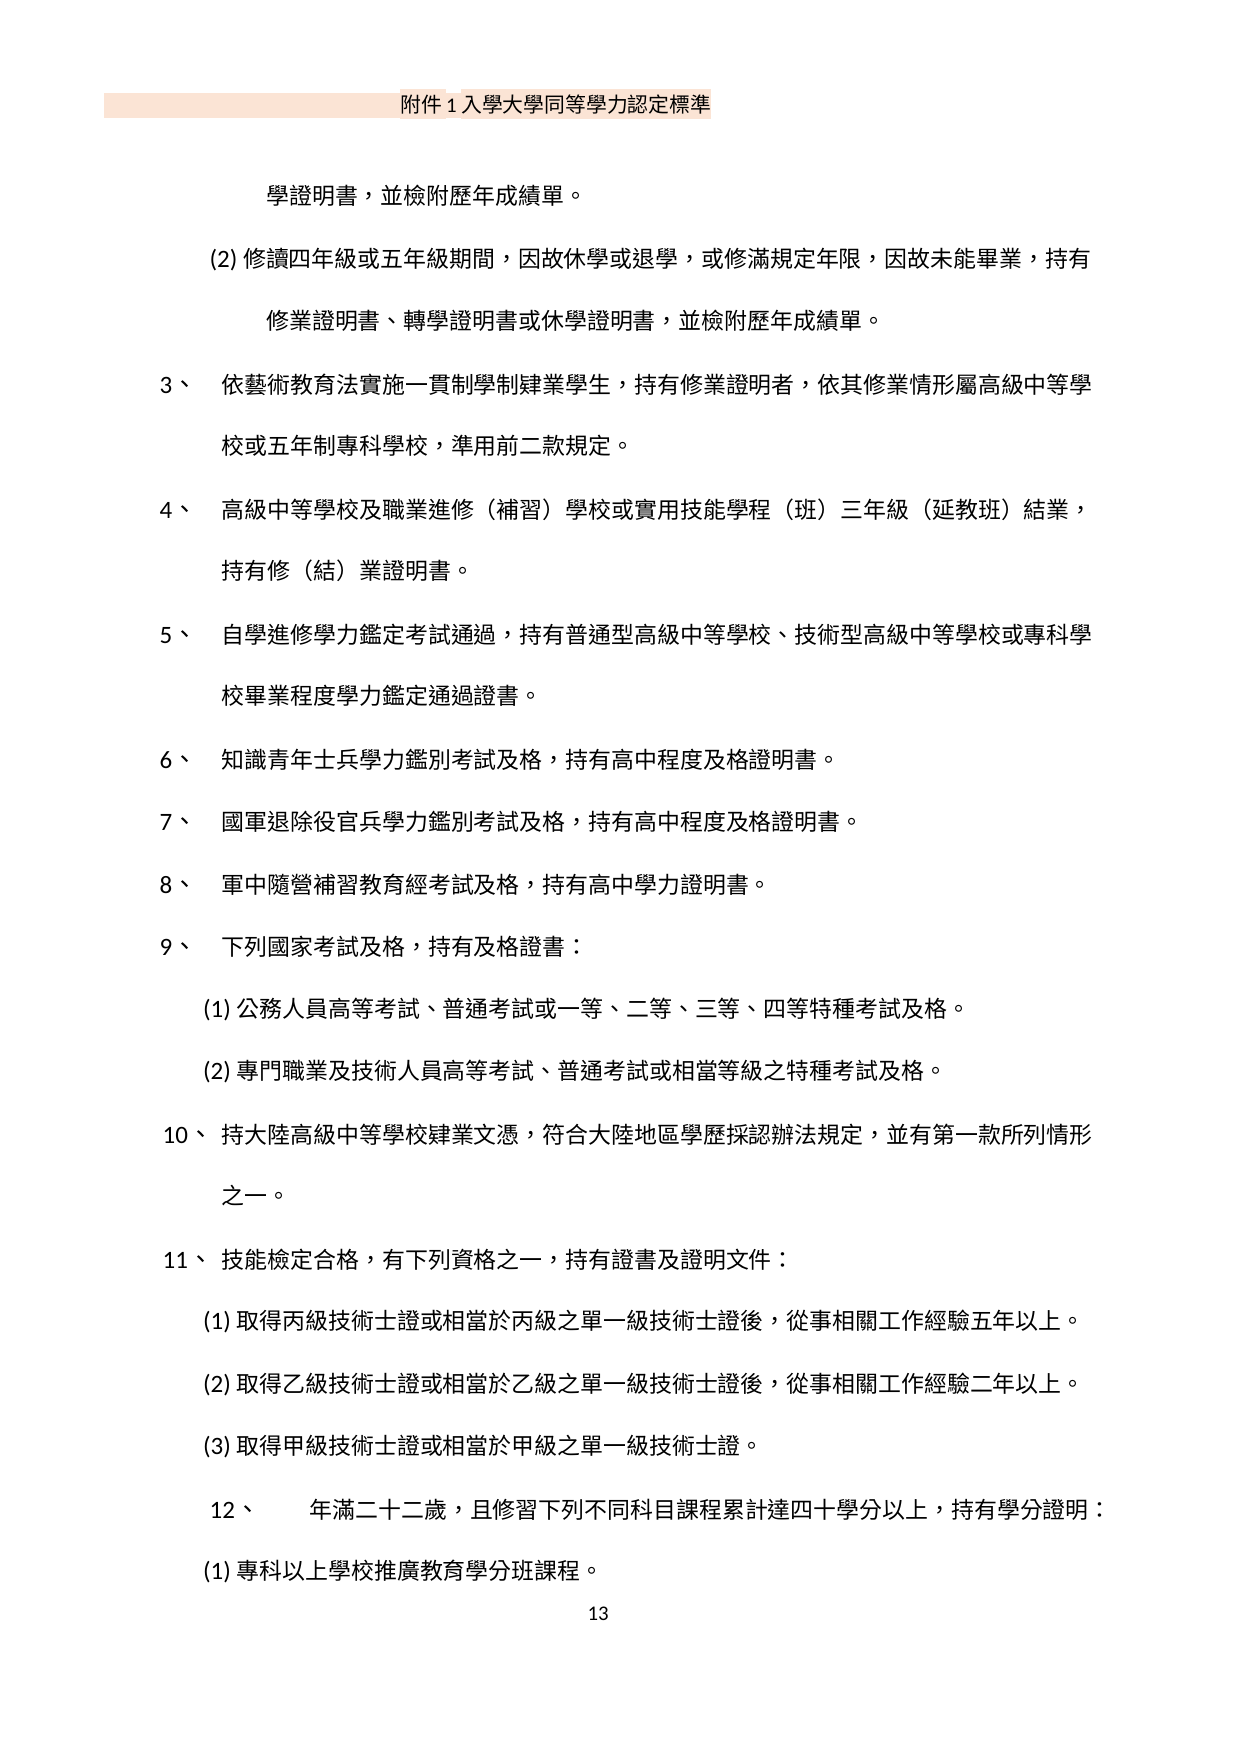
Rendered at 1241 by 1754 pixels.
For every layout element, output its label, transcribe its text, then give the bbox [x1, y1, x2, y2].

list 國軍退除役官兵學力鑑別考試及格，持有高中程度及格證明書。 [159, 778, 1093, 841]
list 取得甲級技術士證或相當於甲級之單一級技術士證。 [236, 1403, 1093, 1466]
list 軍中隨營補習教育經考試及格，持有高中學力證明書。 [159, 841, 1093, 903]
list 修讀四年級或五年級期間，因故休學或退學，或修滿規定年限，因故未能畢業，持有修業證明書、轉學證明書或休學證明書，並檢附歷年成績單。 [243, 216, 1093, 341]
list 自學進修學力鑑定考試通過，持有普通型高級中等學校、技術型高級中等學校或專科學校畢業程度學力鑑定通過證書。 [159, 591, 1093, 716]
list 專門職業及技術人員高等考試、普通考試或相當等級之特種考試及格。 [236, 1028, 1093, 1091]
list 高級中等學校及職業進修（補習）學校或實用技能學程（班）三年級（延教班）結業，持有修（結）業證明書。 [159, 466, 1093, 591]
list 學證明書，並檢附歷年成績單。 [243, 153, 1093, 216]
list 知識青年士兵學力鑑別考試及格，持有高中程度及格證明書。 [159, 716, 1093, 778]
list 下列國家考試及格，持有及格證書： [159, 903, 1093, 966]
list 依藝術教育法實施一貫制學制肄業學生，持有修業證明者，依其修業情形屬高級中等學校或五年制專科學校，準用前二款規定。 [159, 341, 1093, 466]
list 年滿二十二歲，且修習下列不同科目課程累計達四十學分以上，持有學分證明： [209, 1466, 1093, 1528]
list 取得丙級技術士證或相當於丙級之單一級技術士證後，從事相關工作經驗五年以上。 [236, 1278, 1093, 1341]
list 持大陸高級中等學校肄業文憑，符合大陸地區學歷採認辦法規定，並有第一款所列情形之一。 [162, 1091, 1093, 1216]
list 技能檢定合格，有下列資格之一，持有證書及證明文件： [162, 1216, 1093, 1278]
list 公務人員高等考試、普通考試或一等、二等、三等、四等特種考試及格。 [236, 966, 1093, 1028]
list 專科以上學校推廣教育學分班課程。 [236, 1528, 1093, 1591]
list 取得乙級技術士證或相當於乙級之單一級技術士證後，從事相關工作經驗二年以上。 [236, 1341, 1093, 1403]
